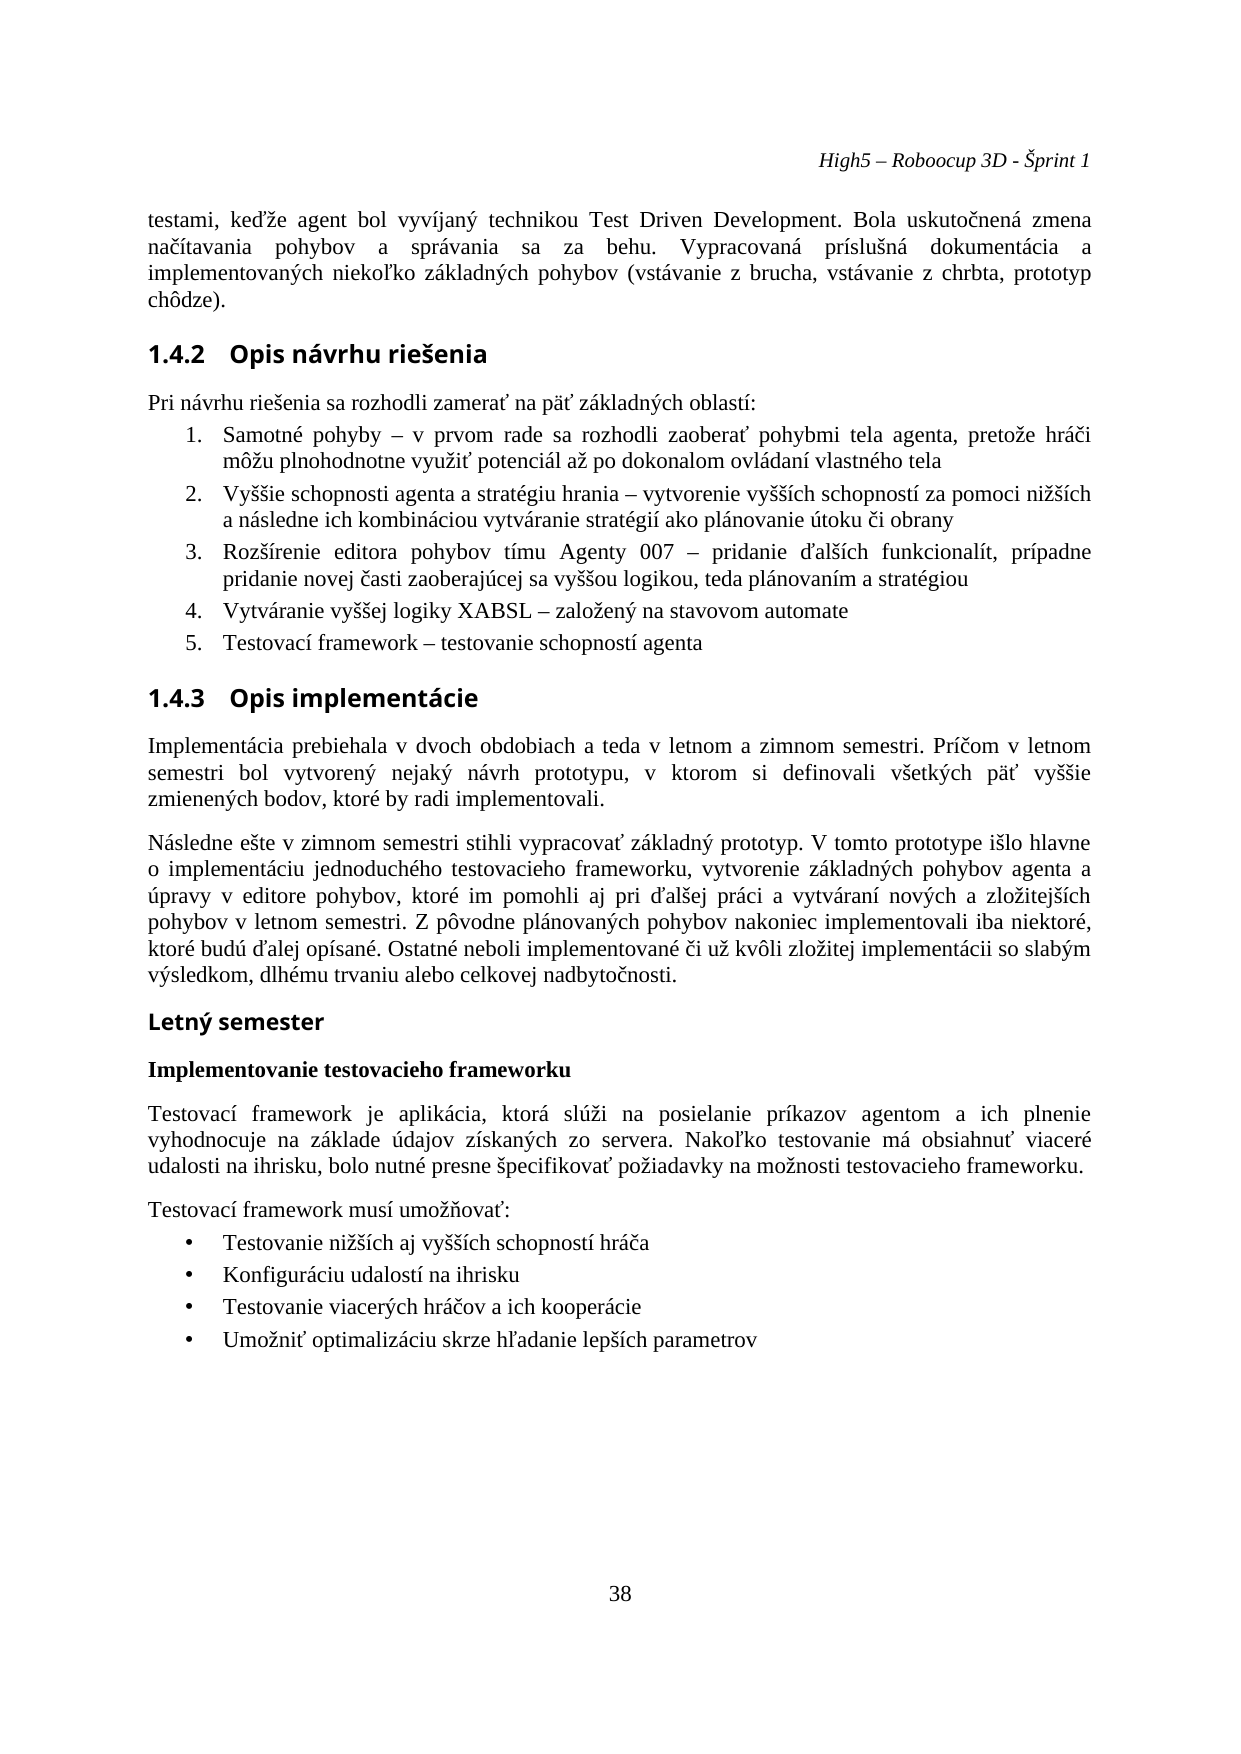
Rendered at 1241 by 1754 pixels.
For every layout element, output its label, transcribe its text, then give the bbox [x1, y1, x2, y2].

list Vytváranie vyššej logiky XABSL – založený na stavovom automate [185, 597, 1093, 623]
text Pri návrhu riešenia sa rozhodli zamerať na päť základných oblastí: [148, 389, 1093, 415]
text Testovací framework musí umožňovať: [148, 1197, 1093, 1223]
list Konfiguráciu udalostí na ihrisku [185, 1261, 1093, 1287]
list Umožniť optimalizáciu skrze hľadanie lepších parametrov [185, 1326, 1093, 1352]
text testami, keďže agent bol vyvíjaný technikou Test Driven Development. Bola uskutočnená zmena načítavania pohybov a správania sa za behu. Vypracovaná príslušná dokumentácia a implementovaných niekoľko základných pohybov (vstávanie z brucha, vstávanie z chrbta, prototyp chôdze). [148, 207, 1093, 312]
list Samotné pohyby – v prvom rade sa rozhodli zaoberať pohybmi tela agenta, pretože hráči môžu plnohodnotne využiť potenciál až po dokonalom ovládaní vlastného tela [185, 421, 1093, 474]
text Následne ešte v zimnom semestri stihli vypracovať základný prototyp. V tomto prototype išlo hlavne o implementáciu jednoduchého testovacieho frameworku, vytvorenie základných pohybov agenta a úpravy v editore pohybov, ktoré im pomohli aj pri ďalšej práci a vytváraní nových a zložitejších pohybov v letnom semestri. Z pôvodne plánovaných pohybov nakoniec implementovali iba niektoré, ktoré budú ďalej opísané. Ostatné neboli implementované či už kvôli zložitej implementácii so slabým výsledkom, dlhému trvaniu alebo celkovej nadbytočnosti. [148, 829, 1093, 987]
text Testovací framework je aplikácia, ktorá slúži na posielanie príkazov agentom a ich plnenie vyhodnocuje na základe údajov získaných zo servera. Nakoľko testovanie má obsiahnuť viaceré udalosti na ihrisku, bolo nutné presne špecifikovať požiadavky na možnosti testovacieho frameworku. [148, 1100, 1093, 1179]
list Testovací framework – testovanie schopností agenta [185, 629, 1093, 656]
list Vyššie schopnosti agenta a stratégiu hrania – vytvorenie vyšších schopností za pomoci nižších a následne ich kombináciou vytváranie stratégií ako plánovanie útoku či obrany [185, 480, 1093, 532]
list Testovanie viacerých hráčov a ich kooperácie [185, 1293, 1093, 1320]
list Testovanie nižších aj vyšších schopností hráča [185, 1229, 1093, 1255]
subtitle Letný semester [148, 1006, 1093, 1037]
subtitle Opis návrhu riešenia [148, 337, 1093, 371]
text Implementácia prebiehala v dvoch obdobiach a teda v letnom a zimnom semestri. Príčom v letnom semestri bol vytvorený nejaký návrh prototypu, v ktorom si definovali všetkých päť vyššie zmienených bodov, ktoré by radi implementovali. [148, 732, 1093, 811]
text Implementovanie testovacieho frameworku [148, 1056, 1093, 1082]
list Rozšírenie editora pohybov tímu Agenty 007 – pridanie ďalších funkcionalít, prípadne pridanie novej časti zaoberajúcej sa vyššou logikou, teda plánovaním a stratégiou [185, 538, 1093, 591]
subtitle Opis implementácie [148, 681, 1093, 715]
